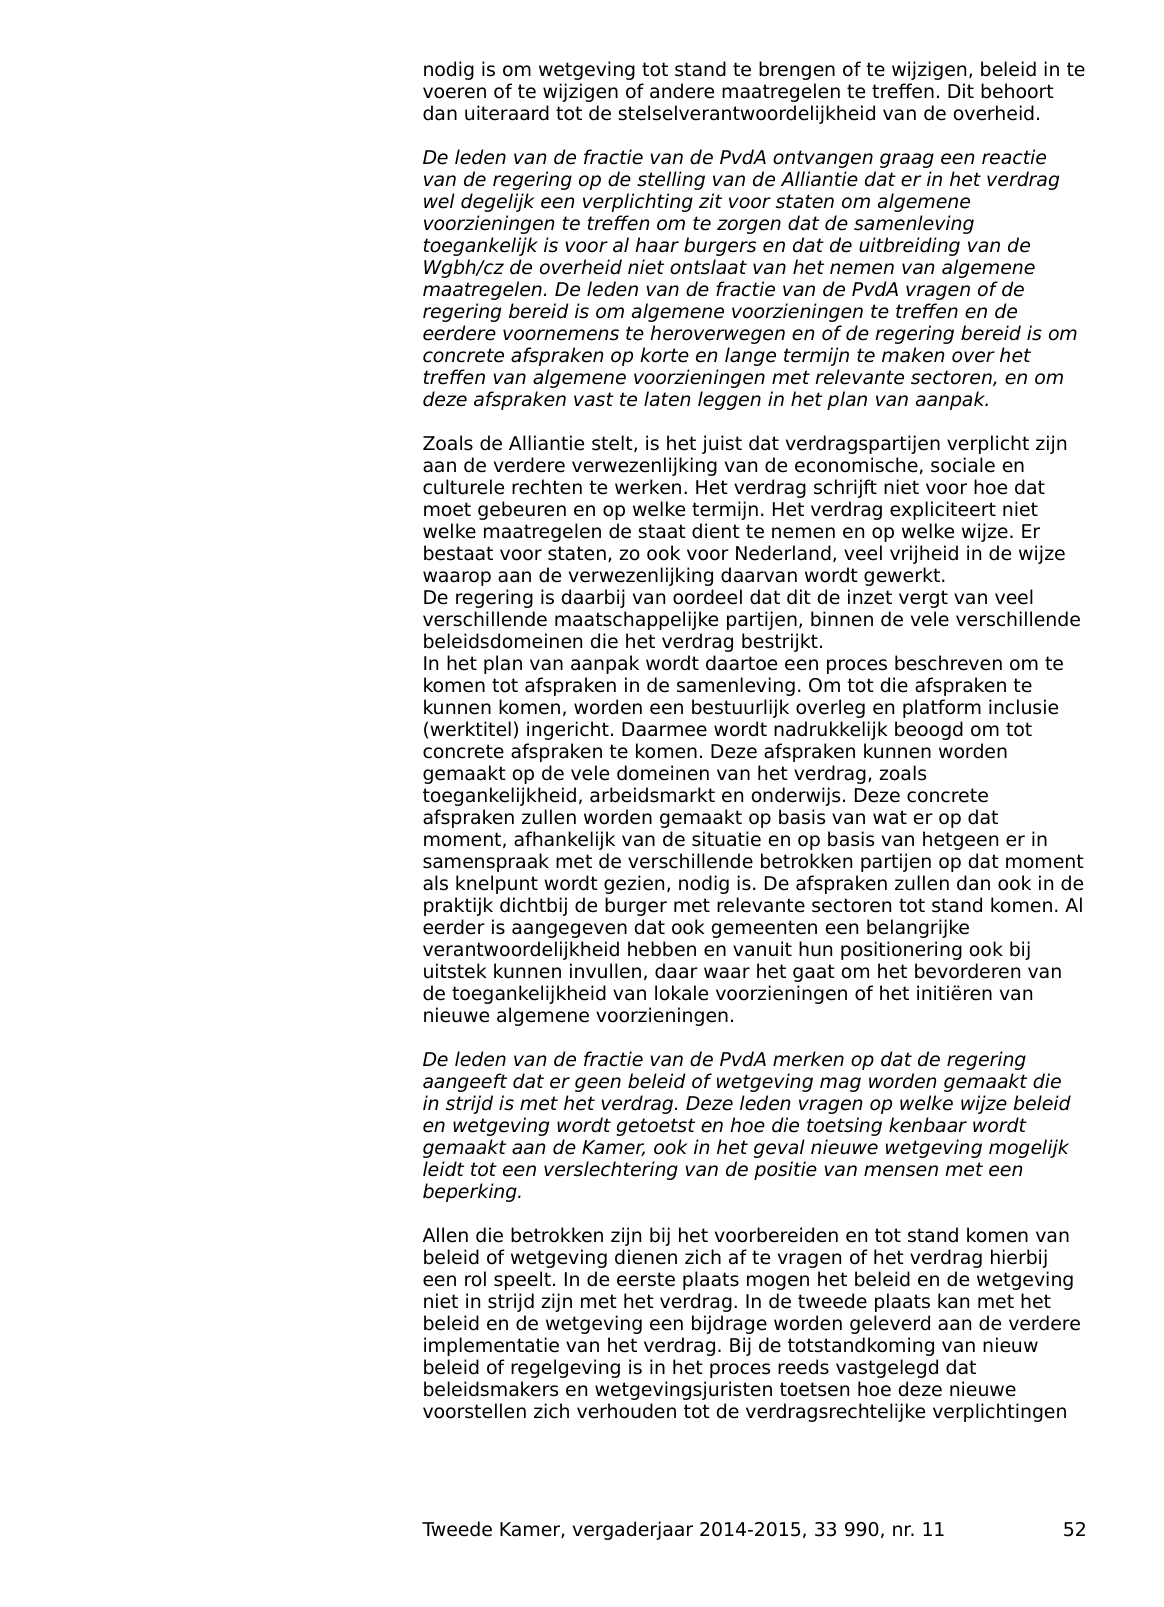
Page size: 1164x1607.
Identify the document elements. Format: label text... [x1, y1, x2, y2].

text Zoals de Alliantie stelt, is het juist dat verdragspartijen verplicht zijn aan de verdere verwezenlijking van de economische, sociale en culturele rechten te werken. Het verdrag schrijft niet voor hoe dat moet gebeuren en op welke termijn. Het verdrag expliciteert niet welke maatregelen de staat dient te nemen en op welke wijze. Er bestaat voor staten, zo ook voor Nederland, veel vrijheid in de wijze waarop aan de verwezenlijking daarvan wordt gewerkt. [422, 433, 1087, 587]
text Allen die betrokken zijn bij het voorbereiden en tot stand komen van beleid of wetgeving dienen zich af te vragen of het verdrag hierbij een rol speelt. In de eerste plaats mogen het beleid en de wetgeving niet in strijd zijn met het verdrag. In de tweede plaats kan met het beleid en de wetgeving een bijdrage worden geleverd aan de verdere implementatie van het verdrag. Bij de totstandkoming van nieuw beleid of regelgeving is in het proces reeds vastgelegd dat beleidsmakers en wetgevingsjuristen toetsen hoe deze nieuwe voorstellen zich verhouden tot de verdragsrechtelijke verplichtingen [422, 1225, 1087, 1423]
text De leden van de fractie van de PvdA merken op dat de regering aangeeft dat er geen beleid of wetgeving mag worden gemaakt die in strijd is met het verdrag. Deze leden vragen op welke wijze beleid en wetgeving wordt getoetst en hoe die toetsing kenbaar wordt gemaakt aan de Kamer, ook in het geval nieuwe wetgeving mogelijk leidt tot een verslechtering van de positie van mensen met een beperking. [422, 1049, 1087, 1203]
text De leden van de fractie van de PvdA ontvangen graag een reactie van de regering op de stelling van de Alliantie dat er in het verdrag wel degelijk een verplichting zit voor staten om algemene voorzieningen te treffen om te zorgen dat de samenleving toegankelijk is voor al haar burgers en dat de uitbreiding van de Wgbh/cz de overheid niet ontslaat van het nemen van algemene maatregelen. De leden van de fractie van de PvdA vragen of de regering bereid is om algemene voorzieningen te treffen en de eerdere voornemens te heroverwegen en of de regering bereid is om concrete afspraken op korte en lange termijn te maken over het treffen van algemene voorzieningen met relevante sectoren, en om deze afspraken vast te laten leggen in het plan van aanpak. [422, 147, 1087, 411]
text In het plan van aanpak wordt daartoe een proces beschreven om te komen tot afspraken in de samenleving. Om tot die afspraken te kunnen komen, worden een bestuurlijk overleg en platform inclusie (werktitel) ingericht. Daarmee wordt nadrukkelijk beoogd om tot concrete afspraken te komen. Deze afspraken kunnen worden gemaakt op de vele domeinen van het verdrag, zoals toegankelijkheid, arbeidsmarkt en onderwijs. Deze concrete afspraken zullen worden gemaakt op basis van wat er op dat moment, afhankelijk van de situatie en op basis van hetgeen er in samenspraak met de verschillende betrokken partijen op dat moment als knelpunt wordt gezien, nodig is. De afspraken zullen dan ook in de praktijk dichtbij de burger met relevante sectoren tot stand komen. Al eerder is aangegeven dat ook gemeenten een belangrijke verantwoordelijkheid hebben en vanuit hun positionering ook bij uitstek kunnen invullen, daar waar het gaat om het bevorderen van de toegankelijkheid van lokale voorzieningen of het initiëren van nieuwe algemene voorzieningen. [422, 653, 1087, 1027]
text nodig is om wetgeving tot stand te brengen of te wijzigen, beleid in te voeren of te wijzigen of andere maatregelen te treffen. Dit behoort dan uiteraard tot de stelselverantwoordelijkheid van de overheid. [422, 59, 1087, 125]
text De regering is daarbij van oordeel dat dit de inzet vergt van veel verschillende maatschappelijke partijen, binnen de vele verschillende beleidsdomeinen die het verdrag bestrijkt. [422, 587, 1087, 653]
